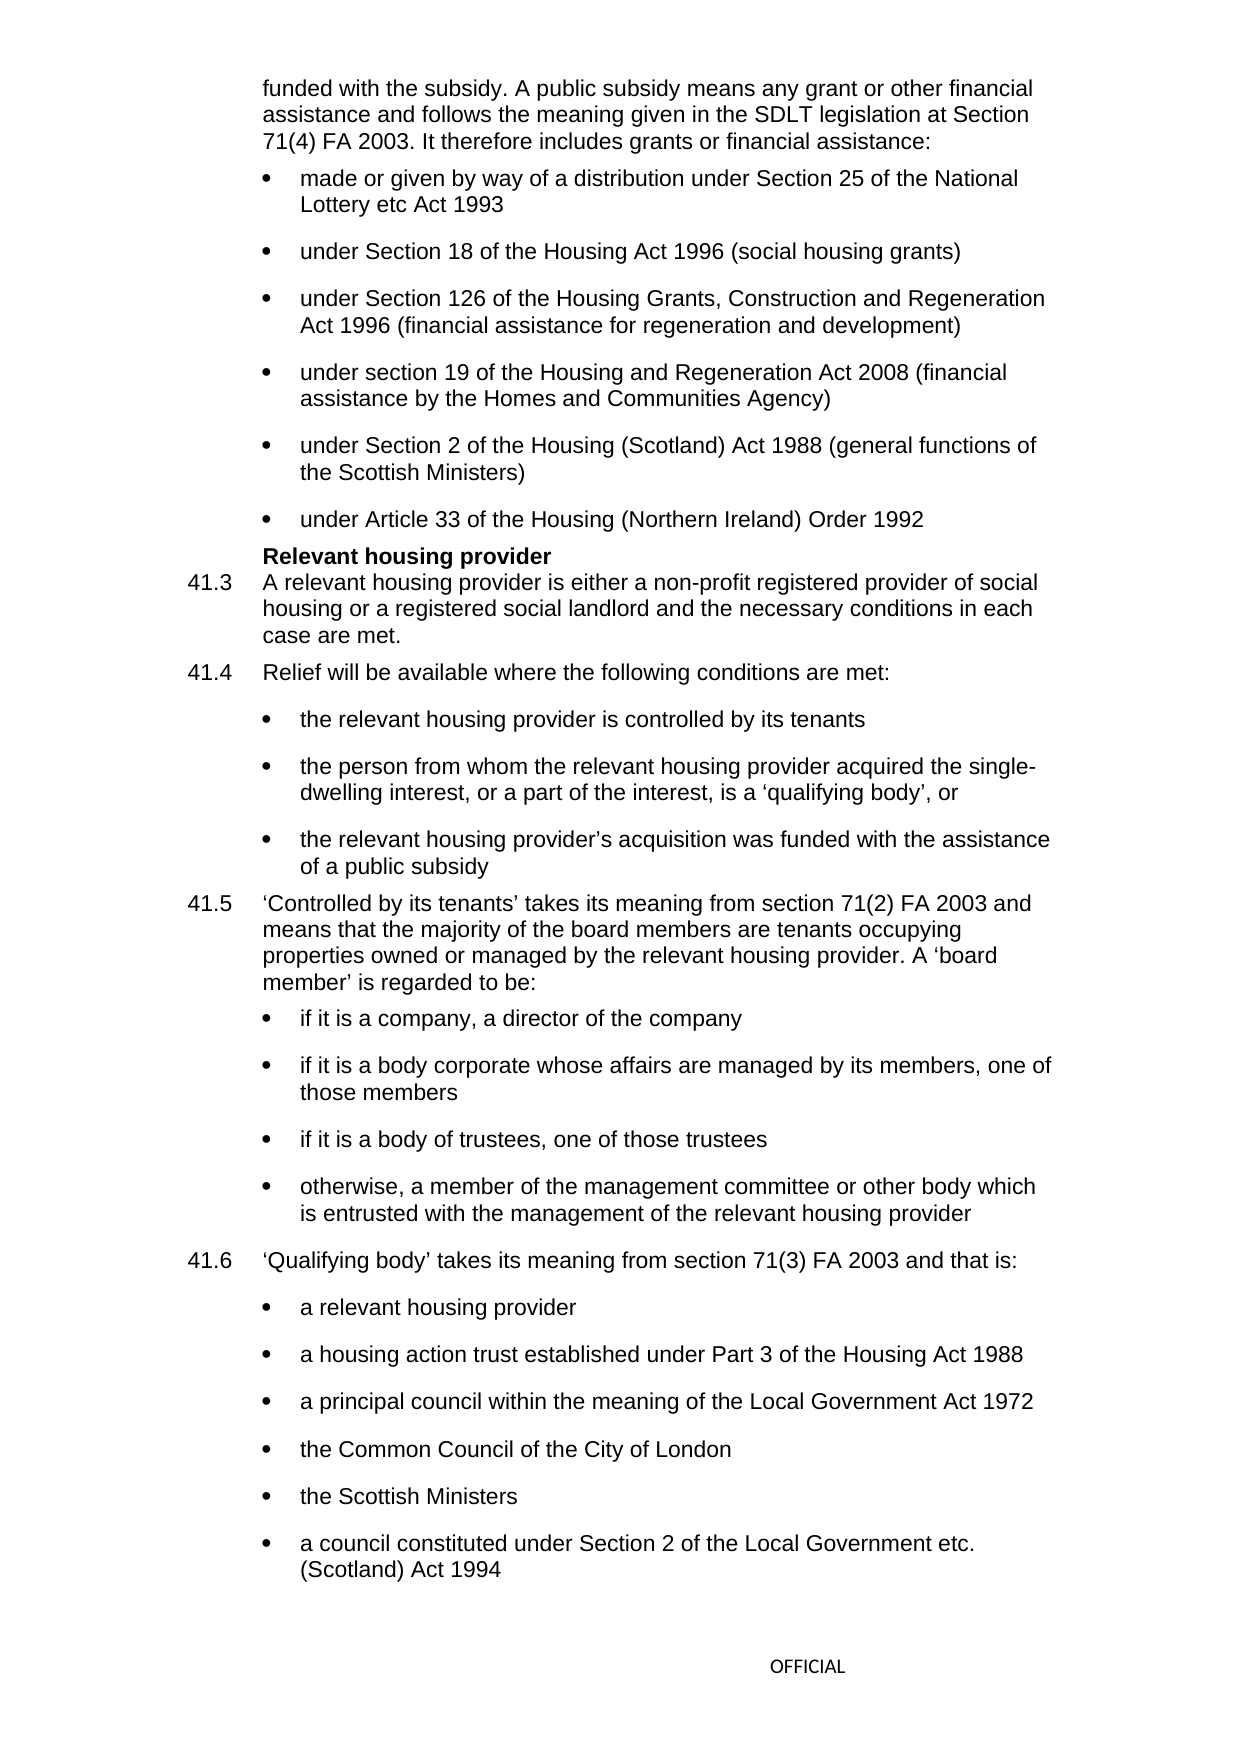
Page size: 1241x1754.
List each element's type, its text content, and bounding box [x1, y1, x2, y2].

list made or given by way of a distribution under Section 25 of the National Lottery etc Act 1993 [262, 164, 1053, 217]
list under Article 33 of the Housing (Northern Ireland) Order 1992 [262, 506, 1053, 532]
text 41.4 Relief will be available where the following conditions are met: [187, 658, 1053, 685]
list under Section 2 of the Housing (Scotland) Act 1988 (general functions of the Scottish Ministers) [262, 432, 1053, 485]
list a principal council within the meaning of the Local Government Act 1972 [262, 1388, 1053, 1415]
list the Scottish Ministers [262, 1483, 1053, 1509]
list the relevant housing provider is controlled by its tenants [262, 706, 1053, 732]
text 41.5 ‘Controlled by its tenants’ takes its meaning from section 71(2) FA 2003 and means that the majority of the board members are tenants occupying properties owned or managed by the relevant housing provider. A ‘board member’ is regarded to be: [187, 889, 1053, 995]
list if it is a body corporate whose affairs are managed by its members, one of those members [262, 1052, 1053, 1105]
list a relevant housing provider [262, 1294, 1053, 1320]
text Relevant housing provider [187, 543, 1053, 569]
list a housing action trust established under Part 3 of the Housing Act 1988 [262, 1341, 1053, 1367]
list under Section 126 of the Housing Grants, Construction and Regeneration Act 1996 (financial assistance for regeneration and development) [262, 285, 1053, 338]
text funded with the subsidy. A public subsidy means any grant or other financial assistance and follows the meaning given in the SDLT legislation at Section 71(4) FA 2003. It therefore includes grants or financial assistance: [187, 75, 1053, 154]
list if it is a company, a director of the company [262, 1005, 1053, 1032]
list a council constituted under Section 2 of the Local Government etc. (Scotland) Act 1994 [262, 1530, 1053, 1583]
list otherwise, a member of the management committee or other body which is entrusted with the management of the relevant housing provider [262, 1173, 1053, 1226]
list the person from whom the relevant housing provider acquired the single-dwelling interest, or a part of the interest, is a ‘qualifying body’, or [262, 753, 1053, 806]
text 41.6 ‘Qualifying body’ takes its meaning from section 71(3) FA 2003 and that is: [187, 1247, 1053, 1273]
list under Section 18 of the Housing Act 1996 (social housing grants) [262, 238, 1053, 264]
text 41.3 A relevant housing provider is either a non-profit registered provider of social housing or a registered social landlord and the necessary conditions in each case are met. [187, 569, 1053, 648]
list under section 19 of the Housing and Regeneration Act 2008 (financial assistance by the Homes and Communities Agency) [262, 359, 1053, 411]
list the relevant housing provider’s acquisition was funded with the assistance of a public subsidy [262, 826, 1053, 879]
list the Common Council of the City of London [262, 1436, 1053, 1462]
list if it is a body of trustees, one of those trustees [262, 1126, 1053, 1152]
